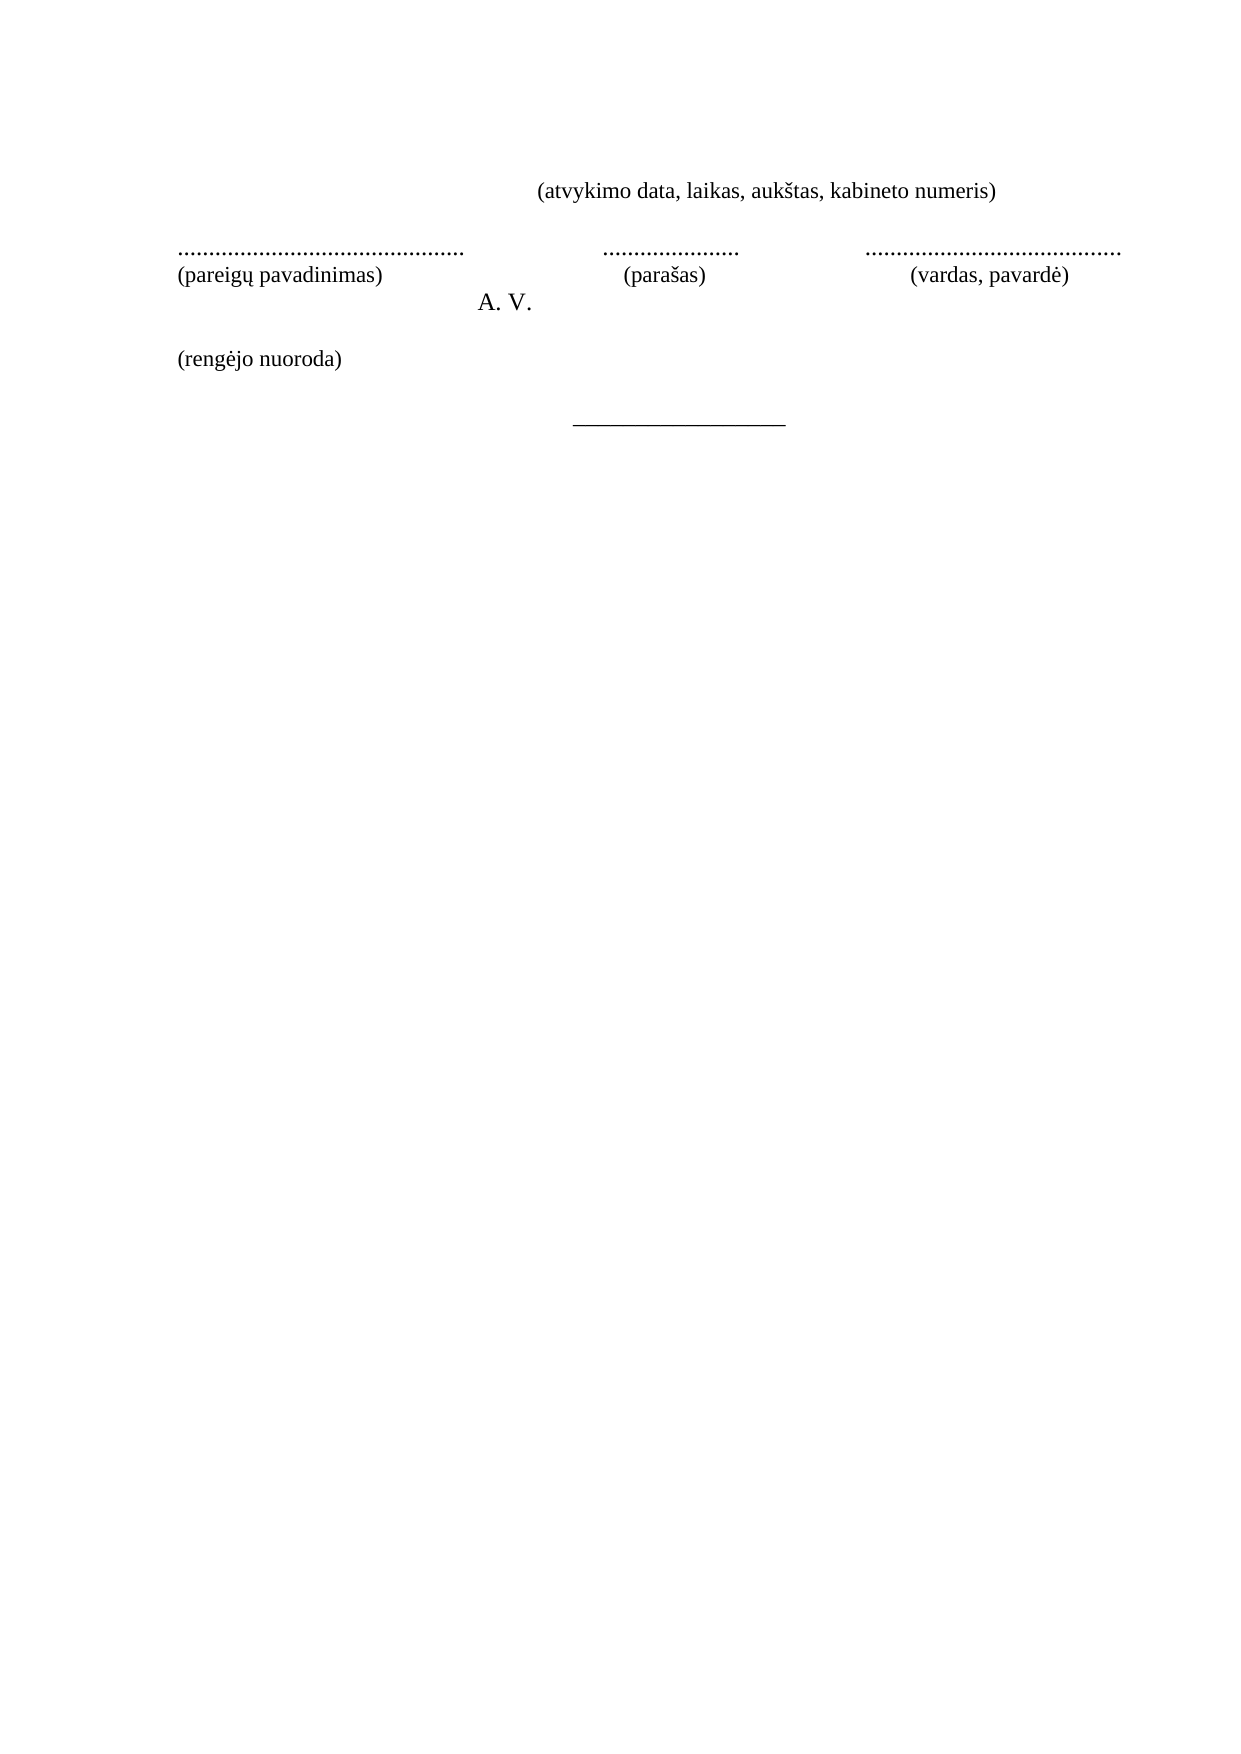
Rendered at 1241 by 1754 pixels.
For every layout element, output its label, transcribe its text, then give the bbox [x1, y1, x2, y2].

text (atvykimo data, laikas, aukštas, kabineto numeris) [352, 177, 1181, 203]
text (pareigų pavadinimas) (parašas) (vardas, pavardė) [177, 261, 1181, 287]
text A. V. [477, 287, 1181, 316]
text (rengėjo nuoroda) [177, 345, 1181, 371]
text _________________ [177, 400, 1181, 429]
